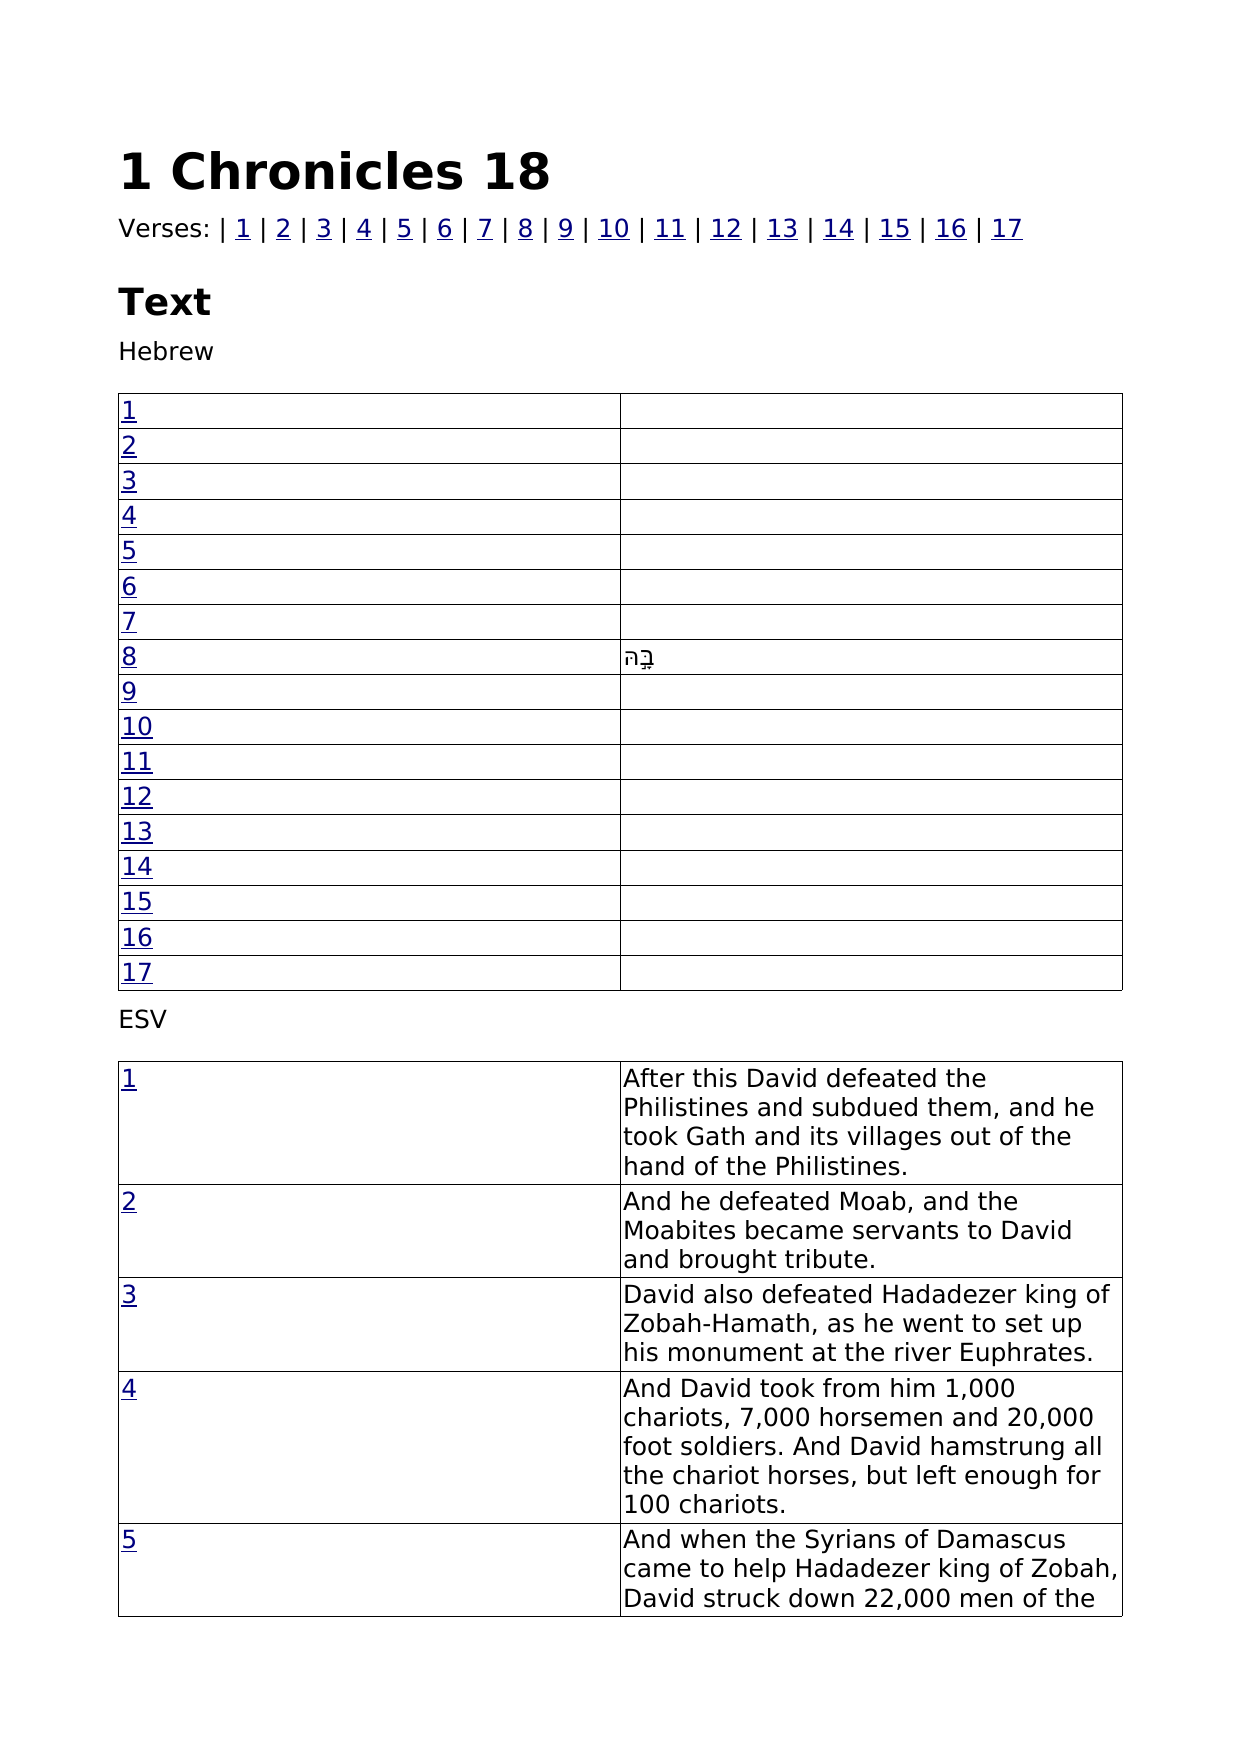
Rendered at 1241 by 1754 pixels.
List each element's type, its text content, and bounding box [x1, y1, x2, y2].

table_cell 6 [119, 570, 620, 604]
table_cell 16 [119, 921, 620, 955]
table_cell [621, 780, 1122, 814]
table_cell [621, 886, 1122, 920]
table_cell 2 [119, 429, 620, 463]
table_cell David also defeated Hadadezer king of Zobah-Hamath, as he went to set up his monument at the river Euphrates. [621, 1278, 1122, 1371]
table_cell 3 [119, 1278, 620, 1371]
table_cell 11 [119, 745, 620, 779]
table_cell [621, 500, 1122, 533]
text Hebrew [118, 337, 1122, 366]
table_header 1 [119, 1062, 620, 1184]
table_cell [621, 605, 1122, 639]
subtitle 1 Chronicles 18 [118, 143, 1122, 201]
table_cell 13 [119, 815, 620, 849]
table_cell בָּ֣הּ [621, 640, 1122, 674]
text Verses: | 1 | 2 | 3 | 4 | 5 | 6 | 7 | 8 | 9 | 10 | 11 | 12 | 13 | 14 | 15 | 16 | 17 [118, 214, 1122, 243]
table_cell And he defeated Moab, and the Moabites became servants to David and brought tribute. [621, 1185, 1122, 1277]
table_cell [621, 570, 1122, 604]
table_header After this David defeated the Philistines and subdued them, and he took Gath and its villages out of the hand of the Philistines. [621, 1062, 1122, 1184]
table_cell [621, 956, 1122, 990]
table_cell [621, 710, 1122, 744]
table_cell And David took from him 1,000 chariots, 7,000 horsemen and 20,000 foot soldiers. And David hamstrung all the chariot horses, but left enough for 100 chariots. [621, 1372, 1122, 1522]
table_cell [621, 464, 1122, 498]
subtitle Text [118, 281, 1122, 324]
table_cell [621, 921, 1122, 955]
table_cell 5 [119, 535, 620, 569]
table_cell 3 [119, 464, 620, 498]
text ESV [118, 1005, 1122, 1034]
table_header 1 [119, 394, 620, 428]
table_cell 2 [119, 1185, 620, 1277]
table_cell 15 [119, 886, 620, 920]
table_cell [621, 429, 1122, 463]
table_cell 17 [119, 956, 620, 990]
table_cell 5 [119, 1524, 620, 1616]
table_cell [621, 851, 1122, 884]
table_cell 4 [119, 1372, 620, 1522]
table_cell 12 [119, 780, 620, 814]
table_cell 7 [119, 605, 620, 639]
table_cell [621, 745, 1122, 779]
table_cell 10 [119, 710, 620, 744]
table_cell [621, 675, 1122, 709]
table_cell 4 [119, 500, 620, 533]
table_cell 8 [119, 640, 620, 674]
table_cell 9 [119, 675, 620, 709]
table_cell [621, 535, 1122, 569]
table_cell And when the Syrians of Damascus came to help Hadadezer king of Zobah, David struck down 22,000 men of the [621, 1524, 1122, 1616]
table_cell [621, 815, 1122, 849]
table_header [621, 394, 1122, 428]
table_cell 14 [119, 851, 620, 884]
